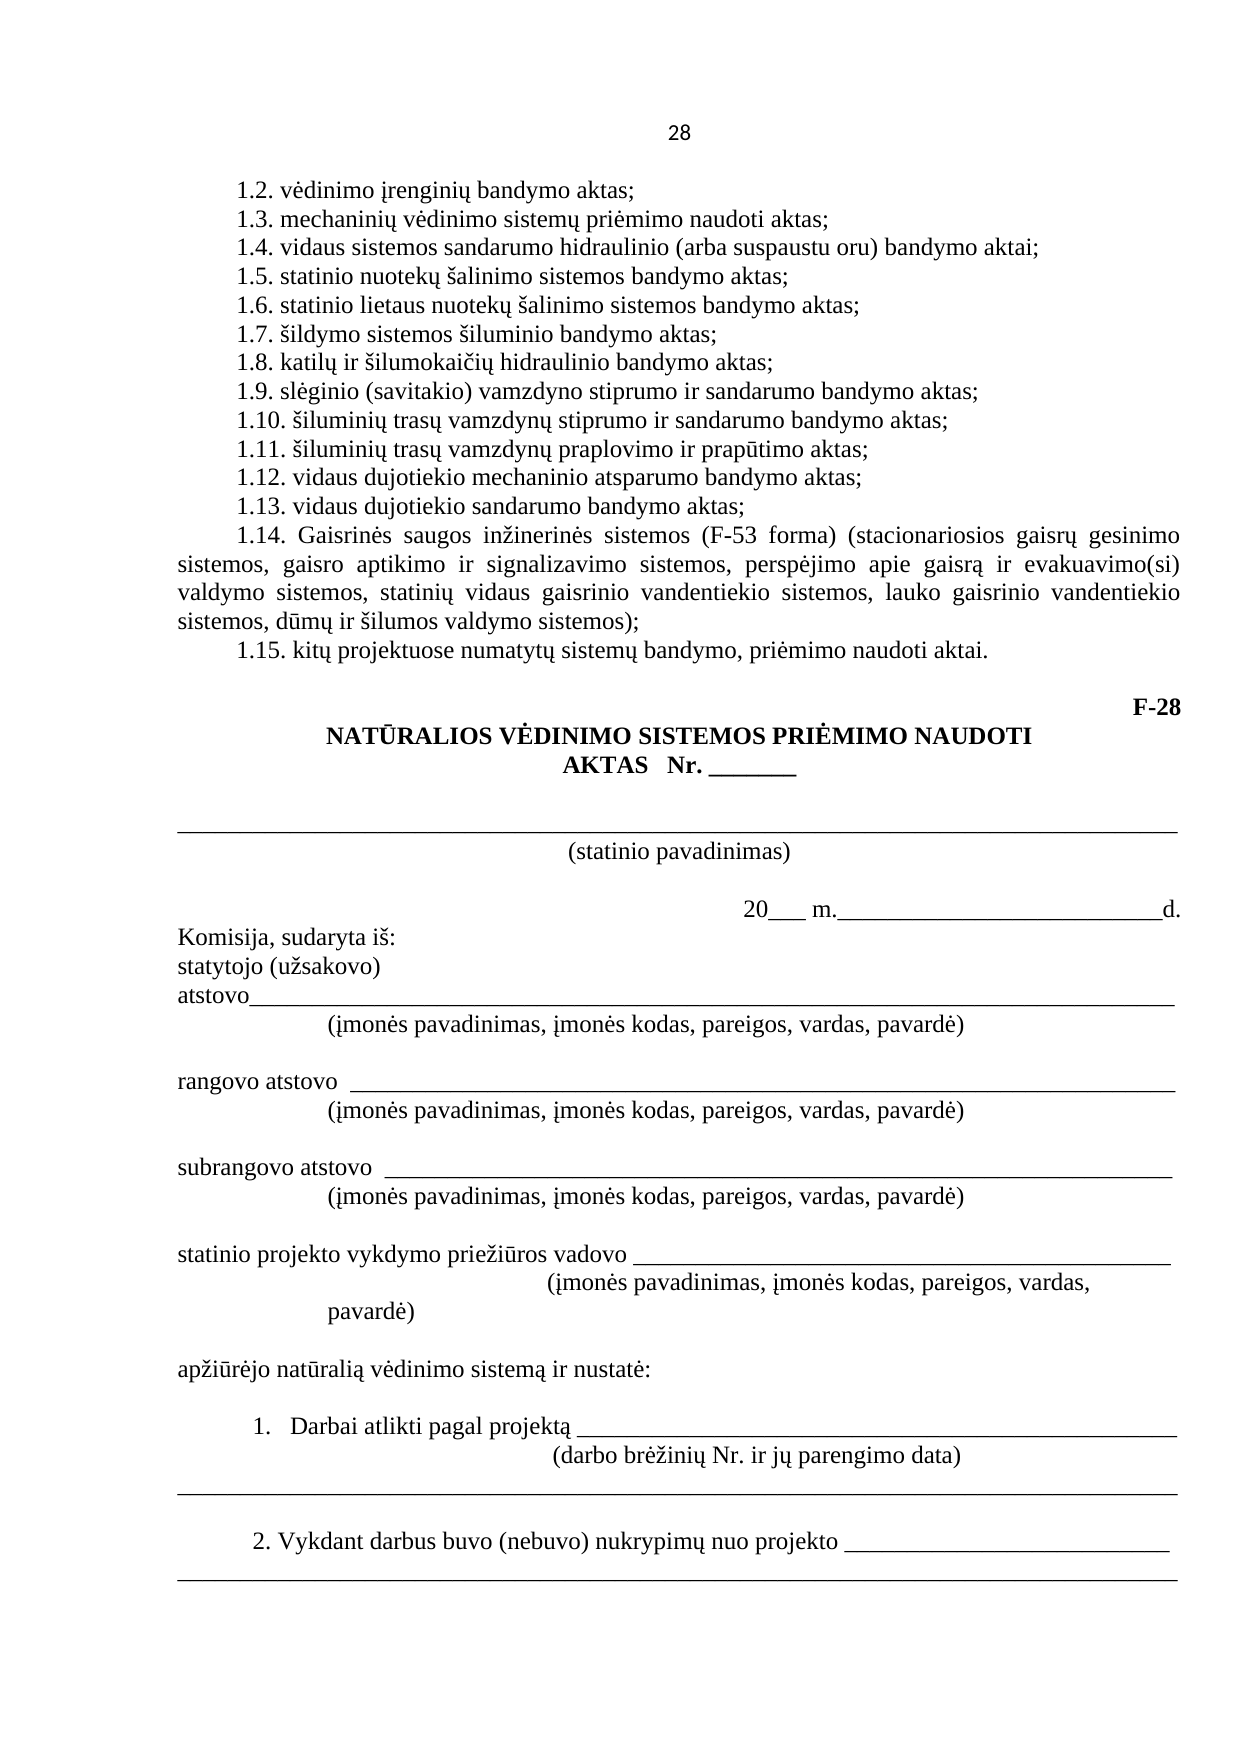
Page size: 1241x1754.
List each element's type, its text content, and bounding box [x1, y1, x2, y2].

text 2. Vykdant darbus buvo (nebuvo) nukrypimų nuo projekto __________________________ [177, 1526, 1181, 1555]
text (statinio pavadinimas) [177, 836, 1181, 865]
text 1.7. šildymo sistemos šiluminio bandymo aktas; [177, 319, 1181, 347]
text 1.11. šiluminių trasų vamzdynų praplovimo ir prapūtimo aktas; [177, 434, 1181, 462]
text ________________________________________________________________________________ [177, 1469, 1181, 1497]
text 1.6. statinio lietaus nuotekų šalinimo sistemos bandymo aktas; [177, 290, 1181, 319]
text (įmonės pavadinimas, įmonės kodas, pareigos, vardas, pavardė) [327, 1009, 1181, 1037]
text (įmonės pavadinimas, įmonės kodas, pareigos, vardas, pavardė) [252, 1095, 1181, 1124]
text subrangovo atstovo _______________________________________________________________ [177, 1152, 1181, 1181]
text (įmonės pavadinimas, įmonės kodas, pareigos, vardas, pavardė) [327, 1267, 1181, 1325]
text 1. Darbai atlikti pagal projektą ________________________________________________ [252, 1411, 1181, 1440]
text apžiūrėjo natūralią vėdinimo sistemą ir nustatė: [177, 1354, 1181, 1382]
text Komisija, sudaryta iš: [177, 922, 1181, 951]
text F-28 [177, 692, 1181, 721]
text rangovo atstovo __________________________________________________________________ [177, 1066, 1181, 1095]
text ________________________________________________________________________________ [177, 1555, 1181, 1584]
text 1.13. vidaus dujotiekio sandarumo bandymo aktas; [177, 491, 1181, 520]
text 20___ m.__________________________d. [177, 894, 1181, 922]
text NATŪRALIOS VĖDINIMO SISTEMOS PRIĖMIMO NAUDOTI [177, 721, 1181, 750]
text (įmonės pavadinimas, įmonės kodas, pareigos, vardas, pavardė) [327, 1181, 1181, 1210]
text 1.9. slėginio (savitakio) vamzdyno stiprumo ir sandarumo bandymo aktas; [177, 376, 1181, 405]
text statinio projekto vykdymo priežiūros vadovo ___________________________________________ [177, 1239, 1181, 1267]
text 1.5. statinio nuotekų šalinimo sistemos bandymo aktas; [177, 261, 1181, 290]
text 1.4. vidaus sistemos sandarumo hidraulinio (arba suspaustu oru) bandymo aktai; [177, 232, 1181, 261]
text 1.14. Gaisrinės saugos inžinerinės sistemos (F-53 forma) (stacionariosios gaisrų gesinimo sistemos, gaisro aptikimo ir signalizavimo sistemos, perspėjimo apie gaisrą ir evakuavimo(si) valdymo sistemos, statinių vidaus gaisrinio vandentiekio sistemos, lauko gaisrinio vandentiekio sistemos, dūmų ir šilumos valdymo sistemos); [177, 520, 1181, 635]
text 1.8. katilų ir šilumokaičių hidraulinio bandymo aktas; [177, 347, 1181, 376]
text 1.15. kitų projektuose numatytų sistemų bandymo, priėmimo naudoti aktai. [177, 635, 1181, 664]
text statytojo (užsakovo) atstovo__________________________________________________________________________ [177, 951, 1181, 1009]
text 1.2. vėdinimo įrenginių bandymo aktas; [177, 175, 1181, 204]
text 1.3. mechaninių vėdinimo sistemų priėmimo naudoti aktas; [177, 204, 1181, 232]
text (darbo brėžinių Nr. ir jų parengimo data) [552, 1440, 1181, 1469]
text AKTAS Nr. _______ [177, 750, 1181, 779]
text 1.10. šiluminių trasų vamzdynų stiprumo ir sandarumo bandymo aktas; [177, 405, 1181, 434]
text ________________________________________________________________________________ [177, 807, 1181, 836]
text 1.12. vidaus dujotiekio mechaninio atsparumo bandymo aktas; [177, 462, 1181, 491]
